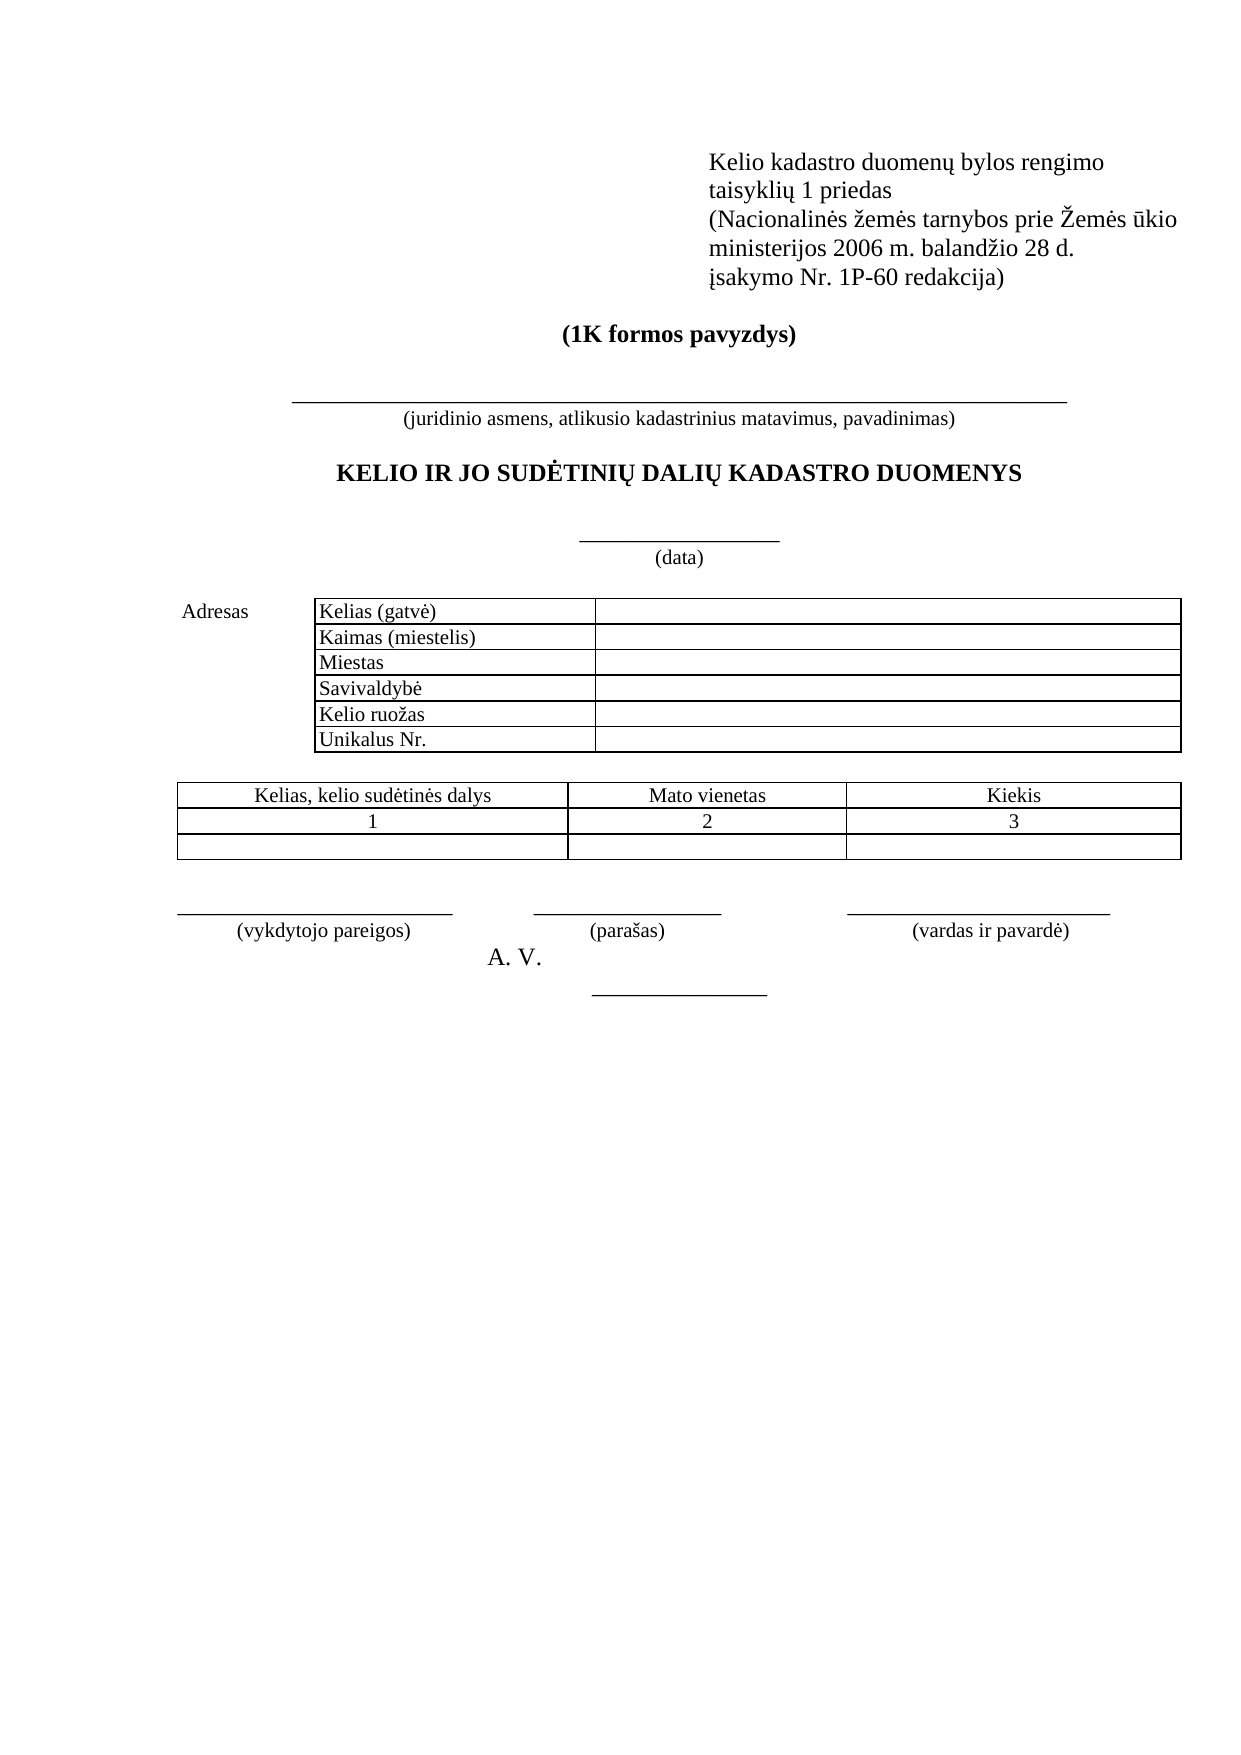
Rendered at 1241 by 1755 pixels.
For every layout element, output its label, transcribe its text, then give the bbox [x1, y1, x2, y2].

text Kelio kadastro duomenų bylos rengimo [177, 147, 1181, 176]
text (Nacionalinės žemės tarnybos prie Žemės ūkio [177, 204, 1181, 233]
text (1K formos pavyzdys) [177, 319, 1181, 348]
table_cell [596, 727, 600, 751]
table_cell [177, 623, 314, 649]
table_header Adresas [177, 598, 314, 623]
text (juridinio asmens, atlikusio kadastrinius matavimus, pavadinimas) [177, 406, 1181, 430]
table_cell [177, 726, 314, 751]
table_cell [177, 700, 314, 726]
text (data) [177, 545, 1181, 569]
table_cell [847, 835, 851, 858]
text ministerijos 2006 m. balandžio 28 d. [177, 233, 1181, 262]
text ________________ [177, 516, 1181, 545]
text (vykdytojo pareigos) (parašas) (vardas ir pavardė) [177, 917, 1181, 942]
text A. V. [413, 942, 1181, 970]
table_cell [842, 835, 846, 858]
text KELIO IR JO SUDĖTINIŲ DALIŲ KADASTRO DUOMENYS [177, 458, 1181, 487]
table_cell 2 [842, 809, 846, 833]
table_cell [177, 674, 314, 700]
table_cell [596, 676, 600, 700]
table_cell 3 [847, 809, 851, 833]
table_cell [177, 649, 314, 674]
text taisyklių 1 priedas [177, 176, 1181, 204]
text ______________ [177, 970, 1181, 999]
table_cell [596, 625, 600, 649]
table_cell [596, 702, 600, 726]
text ______________________________________________________________ [177, 377, 1181, 406]
text ______________________ _______________ _____________________ [177, 889, 1181, 917]
table_cell [596, 650, 600, 674]
text įsakymo Nr. 1P-60 redakcija) [177, 262, 1181, 291]
table_header [596, 599, 600, 623]
